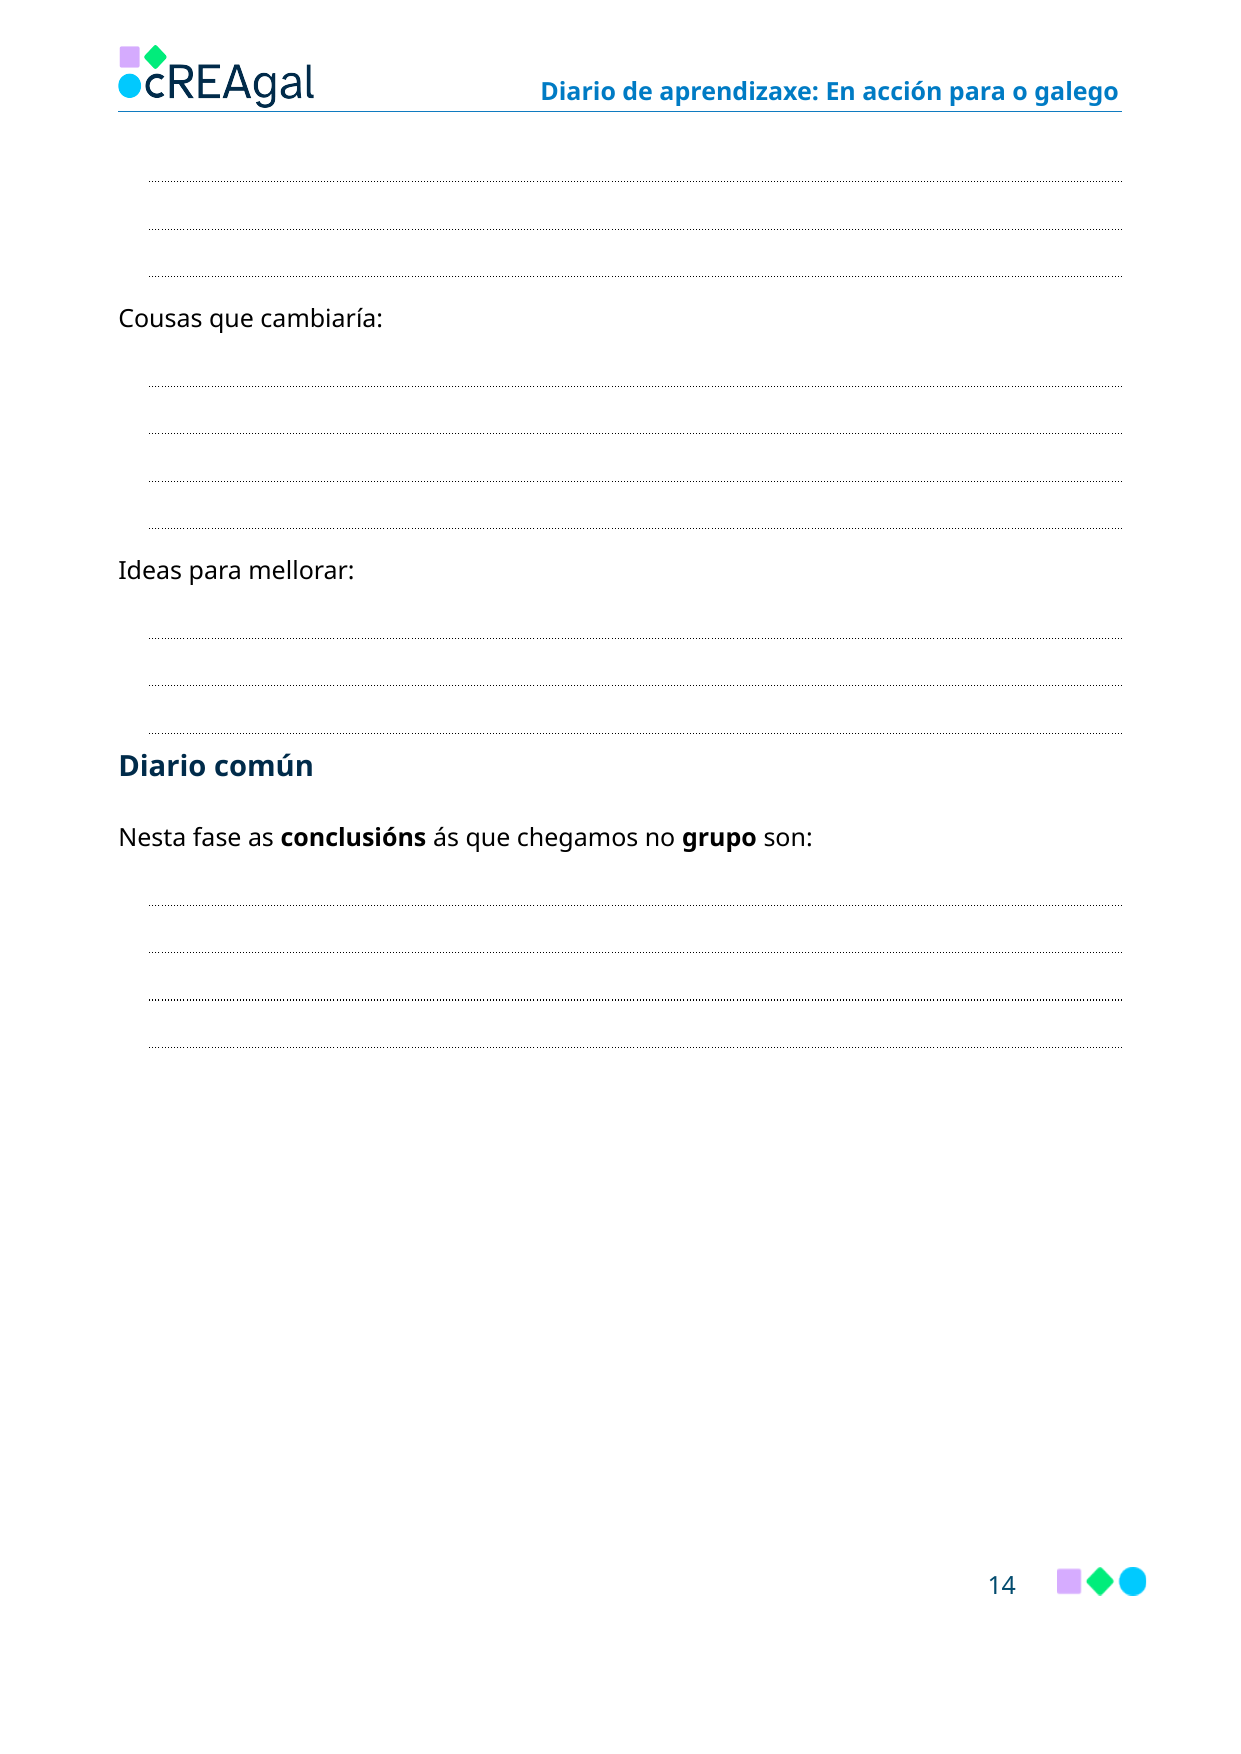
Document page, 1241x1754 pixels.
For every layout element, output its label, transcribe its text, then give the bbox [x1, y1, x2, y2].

table_cell [148, 230, 1122, 277]
table_cell [148, 639, 1122, 686]
text Cousas que cambiaría: [118, 301, 1122, 335]
picture [1057, 1567, 1130, 1596]
table_cell [148, 435, 1122, 482]
table_header [148, 340, 1122, 387]
picture [1137, 1567, 1147, 1578]
text Ideas para mellorar: [118, 553, 1122, 587]
table_cell [148, 906, 1122, 953]
table_cell [148, 387, 1122, 434]
subtitle Diario común [118, 746, 1122, 785]
table_cell [148, 1001, 1122, 1048]
table_header [148, 859, 1122, 906]
table_cell [148, 482, 1122, 529]
table_cell [148, 135, 1122, 182]
table_cell [148, 953, 1122, 1001]
picture [118, 45, 314, 108]
picture [1136, 1584, 1147, 1596]
table_header [148, 592, 1122, 639]
text Nesta fase as conclusións ás que chegamos no grupo son: [118, 819, 1122, 853]
table_cell [148, 183, 1122, 230]
table_cell [148, 686, 1122, 734]
